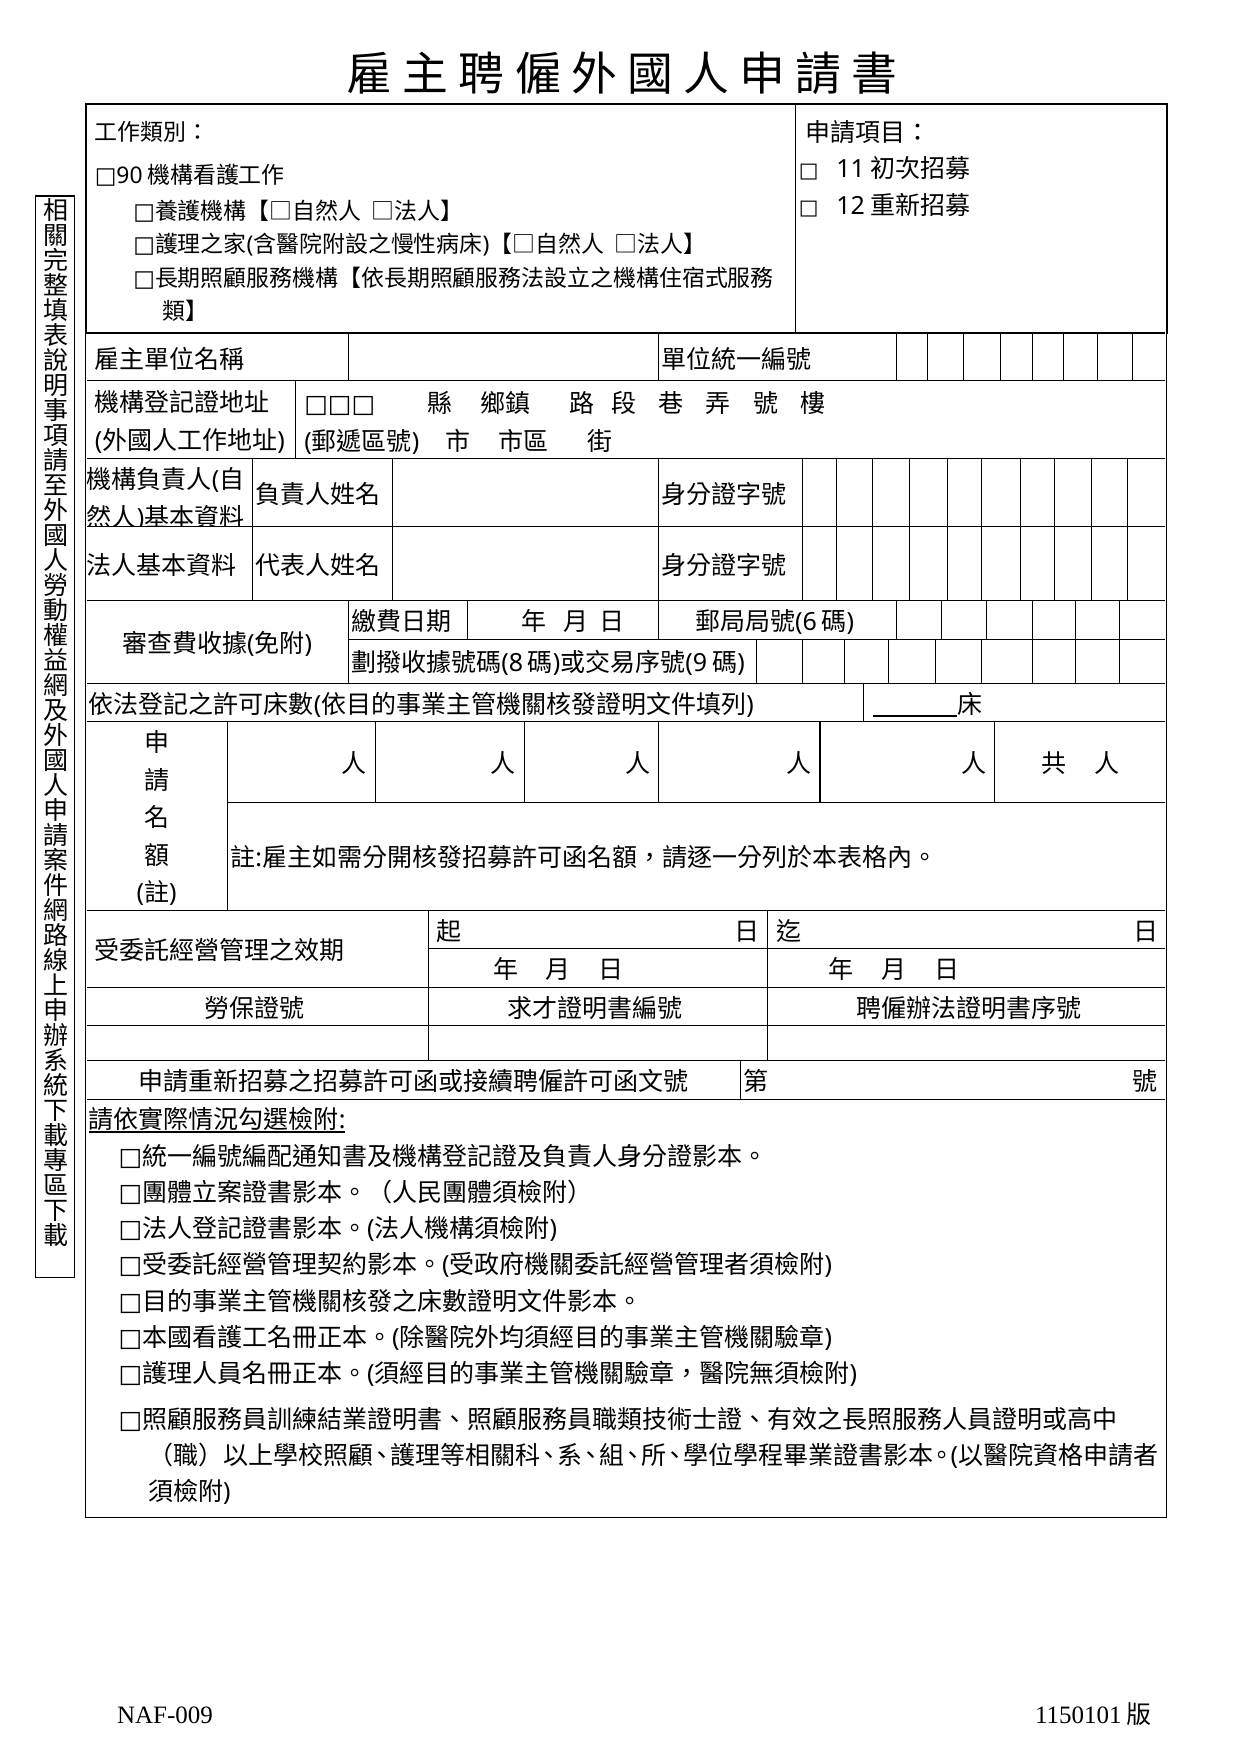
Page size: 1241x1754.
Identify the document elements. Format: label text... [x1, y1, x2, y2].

table_cell [897, 334, 927, 380]
table_cell 機構負責人(自然人)基本資料 [86, 458, 252, 526]
table_cell [1021, 527, 1054, 600]
table_cell [1092, 459, 1127, 526]
table_cell 身分證字號 [659, 459, 802, 526]
table_cell [86, 1025, 428, 1060]
table_cell [928, 334, 963, 380]
table_header 申請項目： 11初次招募 12重新招募 [796, 105, 1166, 332]
table_cell [948, 459, 981, 526]
table_cell 受委託經營管理之效期 [86, 910, 428, 987]
table_cell 人 [228, 722, 375, 802]
table_cell [1133, 332, 1166, 380]
table_cell 第號 [741, 1060, 1166, 1099]
table_cell 繳費日期 [349, 601, 467, 639]
table_cell 求才證明書編號 [429, 988, 767, 1025]
table_cell [803, 527, 836, 600]
table_cell [873, 459, 909, 526]
table_cell 年 月 日 [429, 949, 767, 987]
table_cell 人 [525, 722, 658, 802]
table_cell [1128, 458, 1166, 526]
table_cell [982, 640, 1032, 682]
table_cell [803, 459, 836, 526]
table_cell [1098, 334, 1132, 380]
table_cell [936, 640, 981, 682]
table_header 工作類別： □90機構看護工作 □養護機構【□自然人 □法人】 □護理之家(含醫院附設之慢性病床)【□自然人 □法人】 □長期照顧服務機構【依長期照顧服務法設立之機構住宿式服務類】 [87, 105, 795, 332]
table_cell 負責人姓名 [253, 459, 392, 526]
text 相關完整填表說明事項請至外國人勞動權益網及外國人申請案件網路線上申辦系統下載專區下載 [38, 197, 74, 1277]
table_cell 單位統一編號 [659, 334, 896, 380]
table_cell 依法登記之許可床數(依目的事業主管機關核發證明文件填列) [86, 683, 863, 721]
table_cell 年 月 日 [768, 948, 1166, 987]
table_cell [1120, 639, 1166, 682]
table_cell 申請重新招募之招募許可函或接續聘僱許可函文號 [86, 1060, 740, 1099]
table_cell [873, 527, 909, 600]
table_cell 郵局局號(6碼) [659, 601, 896, 639]
table_cell [1076, 601, 1119, 639]
table_cell [897, 601, 941, 639]
table_cell 年 月 日 [468, 601, 658, 639]
table_cell [768, 1025, 1166, 1060]
table_cell 起日 [429, 911, 767, 948]
table_cell [982, 527, 1020, 600]
table_cell 勞保證號 [86, 987, 428, 1025]
table_cell 身分證字號 [659, 527, 802, 600]
table_cell 法人基本資料 [86, 526, 252, 600]
table_cell [964, 334, 1000, 380]
table_cell [757, 640, 802, 682]
table_cell [982, 459, 1020, 526]
table_cell [1001, 334, 1032, 380]
table_cell 共 人 [995, 721, 1166, 802]
table_cell [1033, 334, 1063, 380]
table_cell [948, 527, 981, 600]
table_cell 註:雇主如需分開核發招募許可函名額，請逐一分列於本表格內。 [228, 802, 1166, 909]
text 雇 主 聘 僱 外 國 人 申 請 書 [89, 37, 1155, 103]
table_cell 床 [864, 683, 1166, 721]
table_cell [1076, 640, 1119, 682]
table_cell [837, 527, 872, 600]
table_cell 人 [821, 722, 994, 802]
table_cell [803, 640, 844, 682]
table_cell 機構登記證地址 (外國人工作地址) [86, 380, 295, 458]
table_cell 請依實際情況勾選檢附: □統一編號編配通知書及機構登記證及負責人身分證影本。 □團體立案證書影本。（人民團體須檢附） □法人登記證書影本。(法人機構須檢附) □受委託經營管理契約影本。(受政府機關委託經營管理者須檢附) □目的事業主管機關核發之床數證明文件影本。 □本國看護工名冊正本。(除醫院外均須經目的事業主管機關驗章) □護理人員名冊正本。(須經目的事業主管機關驗章，醫院無須檢附) □照顧服務員訓練結業證明書、照顧服務員職類技術士證、有效之長照服務人員證明或高中（職）以上學校照顧、護理等相關科、系、組、所、學位學程畢業證書影本。(以醫院資格申請者須檢附) [86, 1099, 1166, 1517]
table_cell [393, 527, 658, 600]
table_cell 雇主單位名稱 [86, 334, 348, 380]
table_cell [1055, 459, 1091, 526]
table_cell [1033, 601, 1075, 639]
table_cell [889, 640, 935, 682]
table_cell [942, 601, 986, 639]
table_cell [845, 640, 888, 682]
table_cell 聘僱辦法證明書序號 [768, 987, 1166, 1025]
table_cell 人 [659, 722, 819, 802]
table_cell [1021, 459, 1054, 526]
table_cell [1055, 527, 1091, 600]
table_cell [1092, 527, 1127, 600]
table_cell [1128, 526, 1166, 600]
table_cell 迄日 [768, 910, 1166, 948]
table_cell [987, 601, 1032, 639]
table_cell 審查費收據(免附) [86, 600, 348, 682]
table_cell 劃撥收據號碼(8碼)或交易序號(9碼) [349, 640, 756, 682]
table_cell [349, 334, 658, 380]
table_cell [910, 527, 947, 600]
table_cell 代表人姓名 [253, 527, 392, 600]
table_cell [393, 459, 658, 526]
table_cell 人 [376, 722, 524, 802]
table_cell [1033, 640, 1075, 682]
table_cell □□□ 縣 鄉鎮 路 段 巷 弄 號 樓 (郵遞區號) 市 市區 街 [296, 380, 1166, 458]
table_cell [910, 459, 947, 526]
table_cell [429, 1026, 767, 1060]
table_cell [1120, 600, 1166, 639]
table_cell [1064, 334, 1097, 380]
table_cell 申 請 名 額 (註) [86, 721, 227, 909]
table_cell [837, 459, 872, 526]
